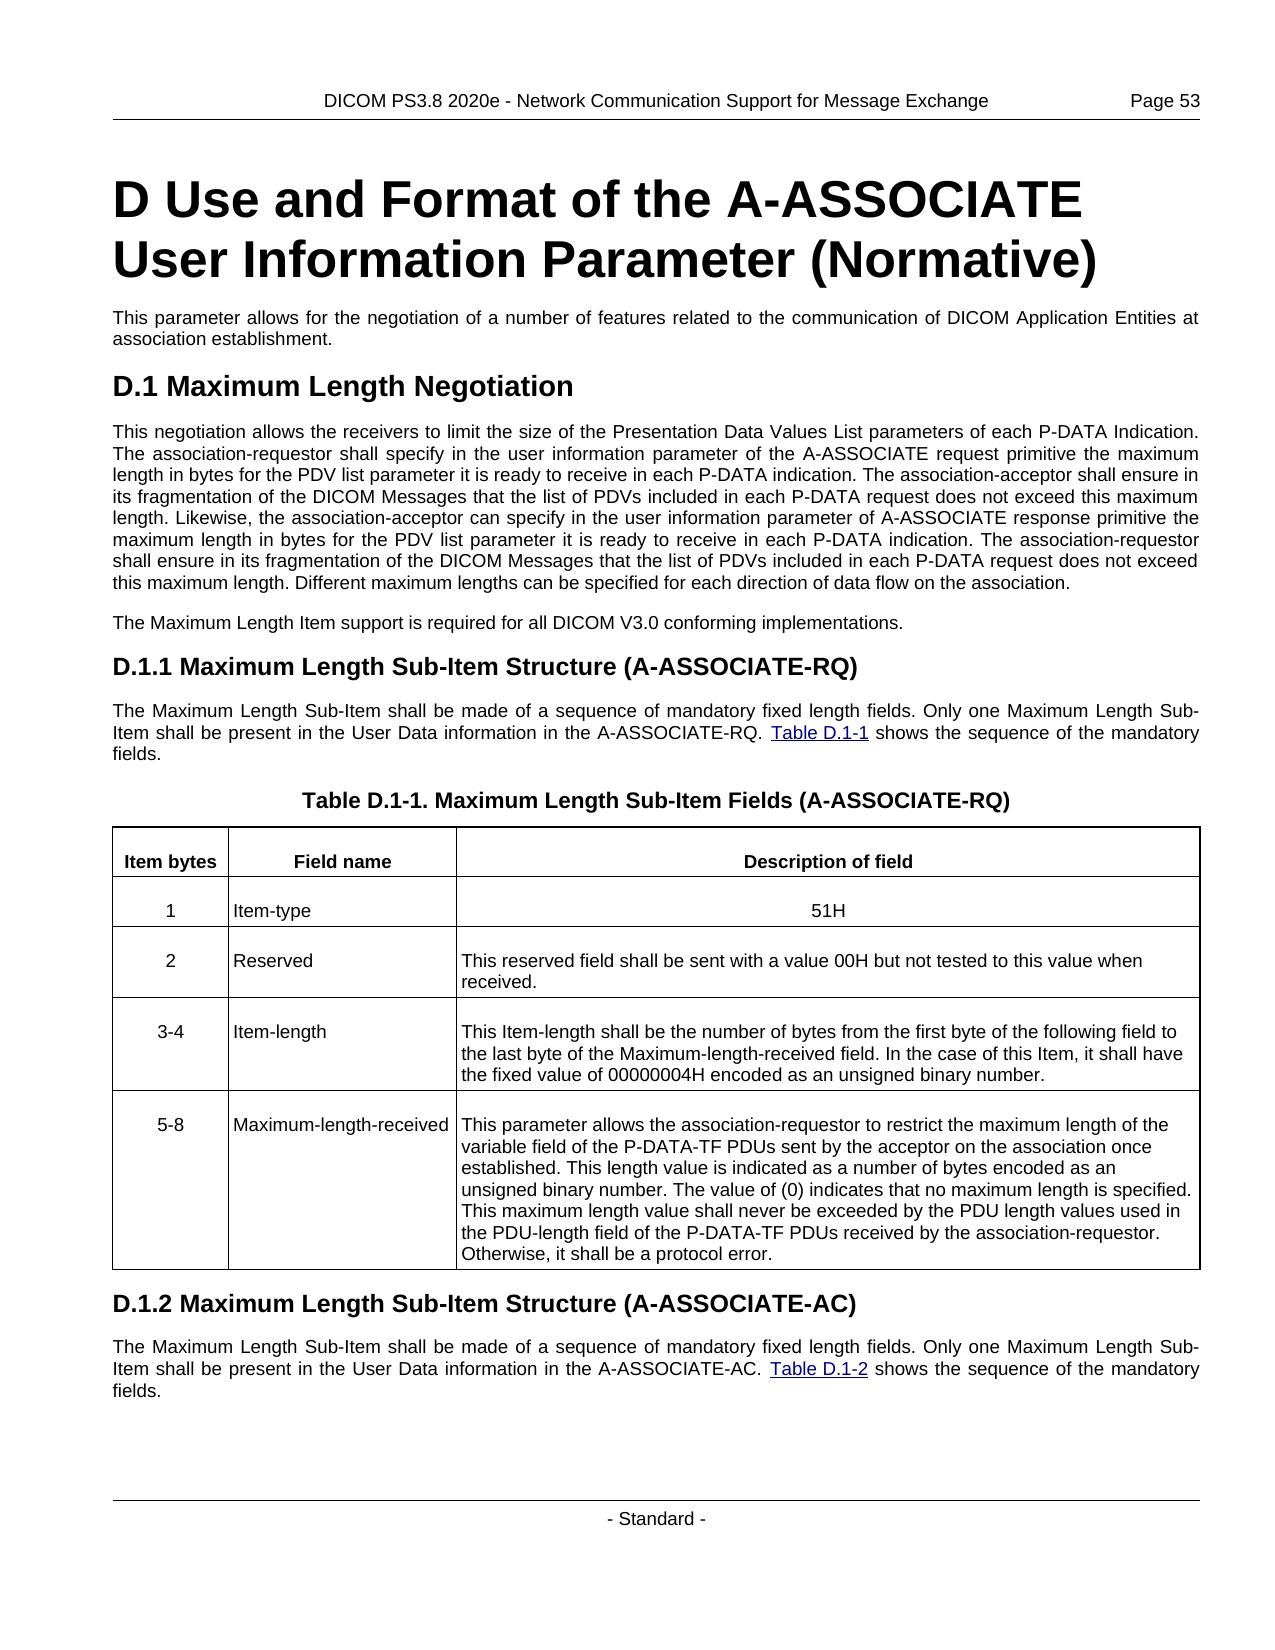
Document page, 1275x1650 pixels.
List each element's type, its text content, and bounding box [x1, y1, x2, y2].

text The Maximum Length Sub-Item shall be made of a sequence of mandatory fixed length fields. Only one Maximum Length Sub-Item shall be present in the User Data information in the A-ASSOCIATE-RQ. Table D.1-1 shows the sequence of the mandatory fields. [112, 700, 1200, 764]
table_cell Item-length [229, 998, 456, 1090]
text D.1.1 Maximum Length Sub-Item Structure (A-ASSOCIATE-RQ) [112, 652, 1200, 681]
text Table D.1-1. Maximum Length Sub-Item Fields (A-ASSOCIATE-RQ) [112, 787, 1200, 813]
text D.1.2 Maximum Length Sub-Item Structure (A-ASSOCIATE-AC) [112, 1289, 1200, 1317]
table_cell Reserved [229, 927, 456, 997]
table_header Item bytes [113, 828, 228, 876]
table_cell This reserved field shall be sent with a value 00H but not tested to this value when received. [457, 927, 1199, 997]
text The Maximum Length Sub-Item shall be made of a sequence of mandatory fixed length fields. Only one Maximum Length Sub-Item shall be present in the User Data information in the A-ASSOCIATE-AC. Table D.1-2 shows the sequence of the mandatory fields. [112, 1336, 1200, 1401]
table_header Description of field [457, 828, 1199, 876]
table_header Field name [229, 828, 456, 876]
text D Use and Format of the A-ASSOCIATE User Information Parameter (Normative) [112, 169, 1200, 288]
text D.1 Maximum Length Negotiation [112, 368, 1200, 402]
table_cell 1 [113, 877, 228, 926]
table_cell Item-type [229, 877, 456, 926]
text This parameter allows for the negotiation of a number of features related to the communication of DICOM Application Entities at association establishment. [112, 307, 1200, 350]
table_cell 51H [457, 877, 1199, 926]
text This negotiation allows the receivers to limit the size of the Presentation Data Values List parameters of each P-DATA Indication. The association-requestor shall specify in the user information parameter of the A-ASSOCIATE request primitive the maximum length in bytes for the PDV list parameter it is ready to receive in each P-DATA indication. The association-acceptor shall ensure in its fragmentation of the DICOM Messages that the list of PDVs included in each P-DATA request does not exceed this maximum length. Likewise, the association-acceptor can specify in the user information parameter of A-ASSOCIATE response primitive the maximum length in bytes for the PDV list parameter it is ready to receive in each P-DATA indication. The association-requestor shall ensure in its fragmentation of the DICOM Messages that the list of PDVs included in each P-DATA request does not exceed this maximum length. Different maximum lengths can be specified for each direction of data flow on the association. [112, 421, 1200, 593]
table_cell Maximum-length-received [229, 1091, 456, 1269]
table_cell This Item-length shall be the number of bytes from the first byte of the following field to the last byte of the Maximum-length-received field. In the case of this Item, it shall have the fixed value of 00000004H encoded as an unsigned binary number. [457, 998, 1199, 1090]
table_cell This parameter allows the association-requestor to restrict the maximum length of the variable field of the P-DATA-TF PDUs sent by the acceptor on the association once established. This length value is indicated as a number of bytes encoded as an unsigned binary number. The value of (0) indicates that no maximum length is specified. This maximum length value shall never be exceeded by the PDU length values used in the PDU-length field of the P-DATA-TF PDUs received by the association-requestor. Otherwise, it shall be a protocol error. [457, 1091, 1199, 1269]
table_cell 2 [113, 927, 228, 997]
text The Maximum Length Item support is required for all DICOM V3.0 conforming implementations. [112, 612, 1200, 634]
table_cell 5-8 [113, 1091, 228, 1269]
table_cell 3-4 [113, 998, 228, 1090]
